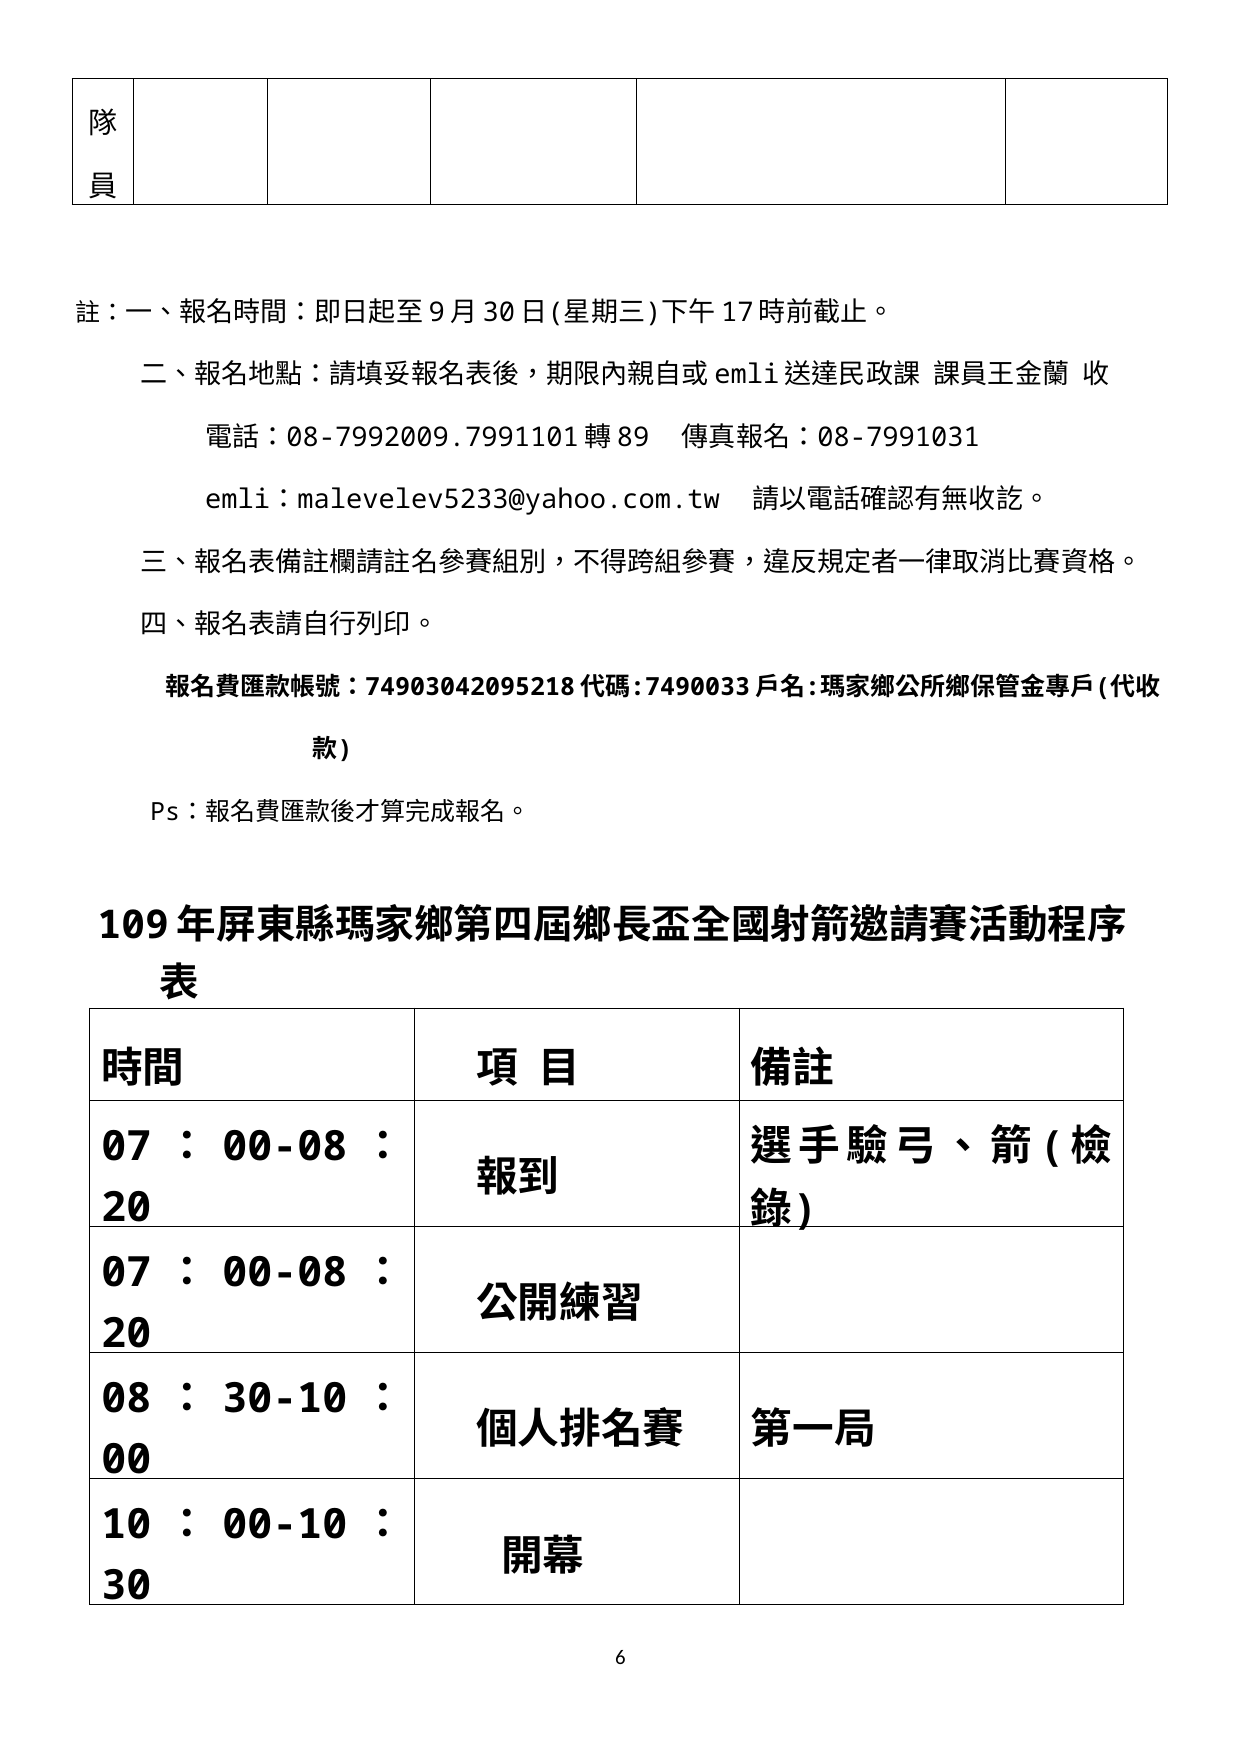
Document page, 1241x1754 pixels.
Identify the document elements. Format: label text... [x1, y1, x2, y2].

table_cell 個人排名賽 [415, 1353, 739, 1478]
text emli：malevelev5233@yahoo.com.tw 請以電話確認有無收訖。 [75, 455, 1165, 518]
text 109年屏東縣瑪家鄉第四屆鄉長盃全國射箭邀請賽活動程序表 [75, 893, 1165, 1008]
text 電話：08-7992009.7991101轉89 傳真報名：08-7991031 [75, 393, 1165, 455]
table_cell 第一局 [740, 1353, 1123, 1478]
table_cell [431, 79, 636, 204]
table_cell [740, 1479, 1123, 1604]
text 二、報名地點：請填妥報名表後，期限內親自或emli送達民政課 課員王金蘭 收 [75, 330, 1165, 393]
table_cell [1006, 79, 1167, 204]
text 四、報名表請自行列印。 [75, 580, 1165, 643]
text 註：一、報名時間：即日起至9月30日(星期三)下午17時前截止。 [75, 268, 1165, 330]
table_cell 報到 [415, 1101, 739, 1226]
text Ps：報名費匯款後才算完成報名。 [75, 768, 1165, 830]
text 報名費匯款帳號：74903042095218代碼:7490033戶名:瑪家鄉公所鄉保管金專戶(代收款) [75, 643, 1165, 768]
table_cell 公開練習 [415, 1227, 739, 1352]
table_cell 07：00-08：20 [90, 1101, 414, 1226]
table_cell 隊員 [73, 79, 133, 204]
table_header 時間 [90, 1009, 414, 1100]
table_cell 08：30-10：00 [90, 1353, 414, 1478]
table_cell [134, 79, 267, 204]
table_cell [268, 79, 430, 204]
table_cell 開幕 [415, 1479, 739, 1604]
text 三、報名表備註欄請註名參賽組別，不得跨組參賽，違反規定者一律取消比賽資格。 [75, 518, 1165, 580]
table_cell [637, 79, 1005, 204]
table_cell 10：00-10：30 [90, 1479, 414, 1604]
table_header 項 目 [415, 1009, 739, 1100]
table_cell [740, 1227, 1123, 1352]
table_cell 07：00-08：20 [90, 1227, 414, 1352]
table_header 備註 [740, 1009, 1123, 1100]
table_cell 選手驗弓、箭(檢錄) [740, 1101, 1123, 1226]
